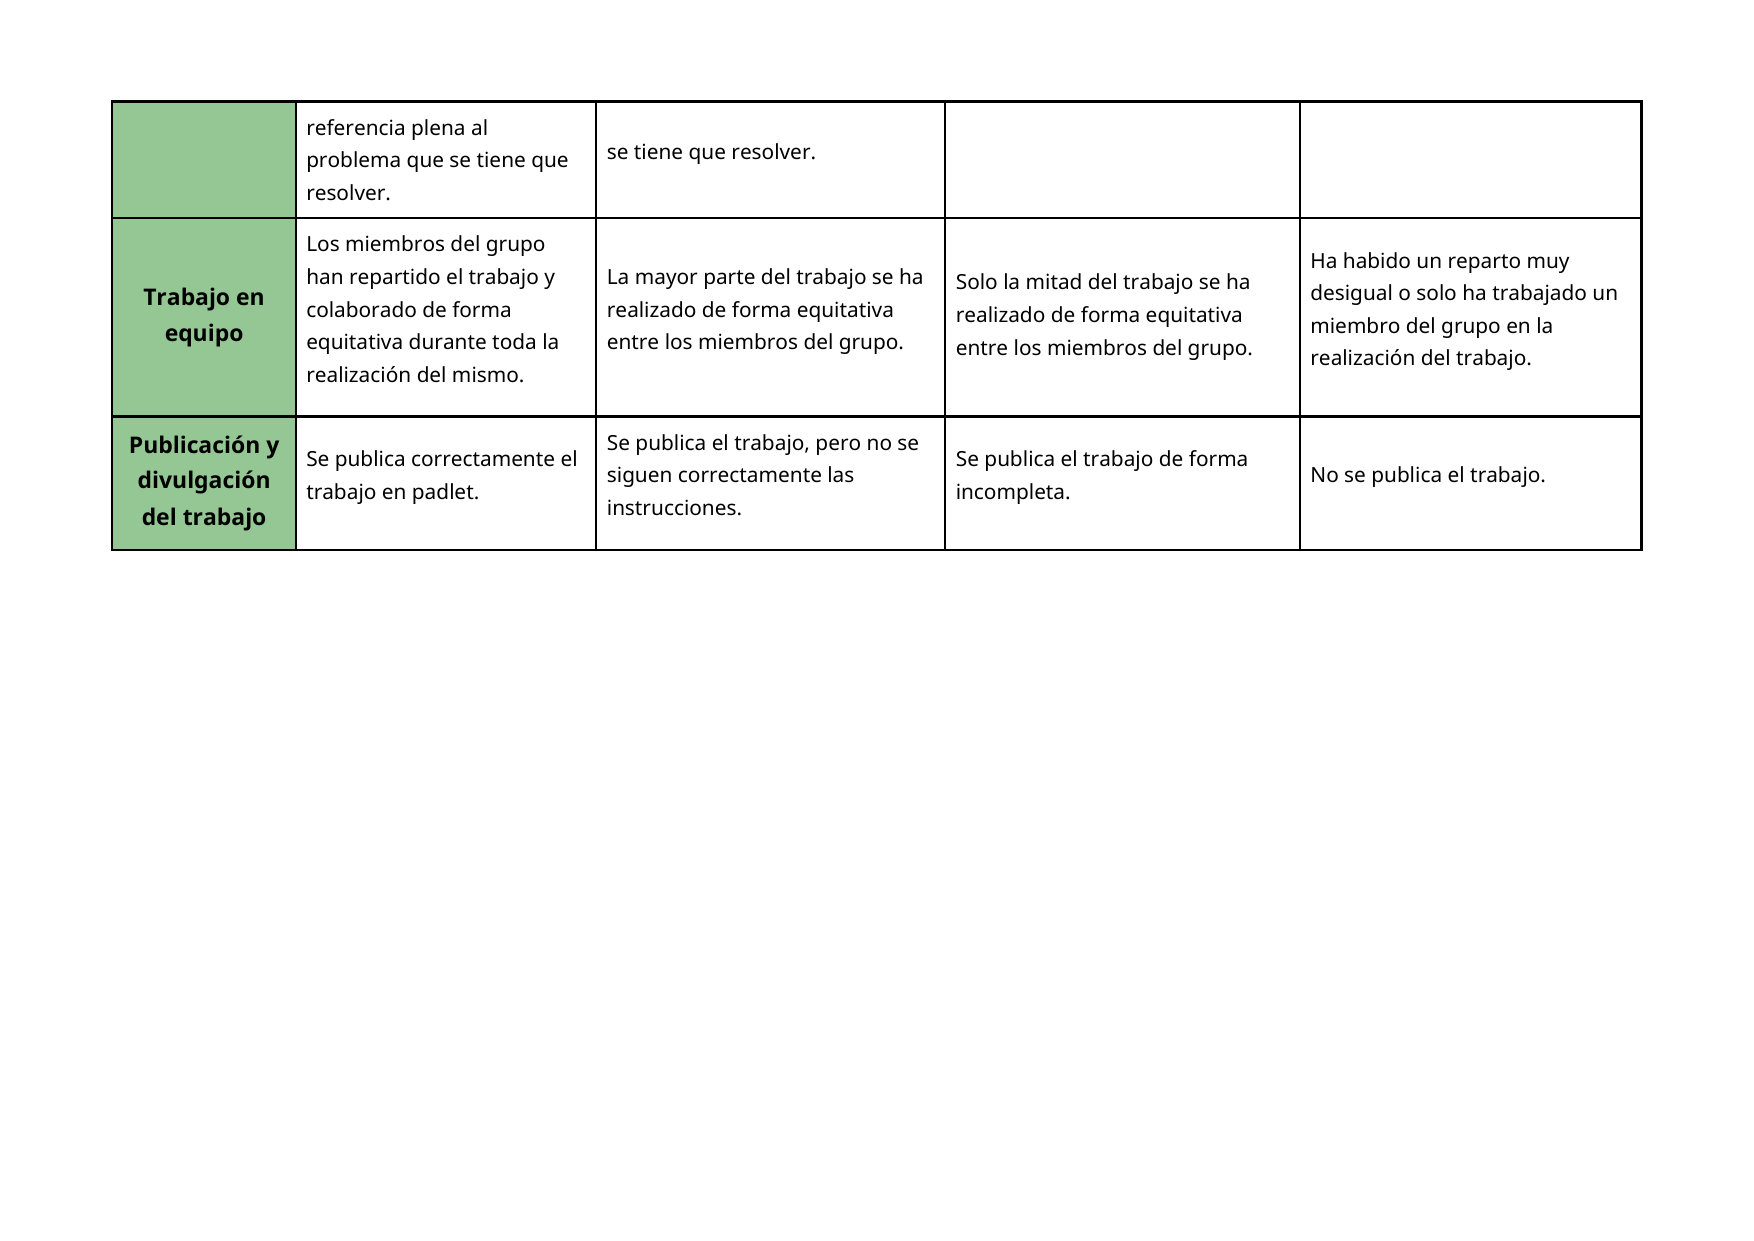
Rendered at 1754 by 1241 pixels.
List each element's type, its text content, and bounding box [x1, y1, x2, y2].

table_cell [1301, 103, 1640, 217]
table_cell referencia plena al problema que se tiene que resolver. [297, 103, 595, 217]
table_cell Ha habido un reparto muy desigual o solo ha trabajado un miembro del grupo en la realización del trabajo. [1301, 219, 1640, 415]
table_cell Trabajo en equipo [113, 219, 295, 415]
table_cell Publicación y divulgación del trabajo [113, 418, 295, 549]
table_cell La mayor parte del trabajo se ha realizado de forma equitativa entre los miembros del grupo. [597, 219, 944, 415]
table_cell Solo la mitad del trabajo se ha realizado de forma equitativa entre los miembros del grupo. [946, 219, 1299, 415]
table_cell [946, 103, 1299, 217]
table_cell [113, 103, 295, 217]
table_cell No se publica el trabajo. [1301, 418, 1640, 549]
table_cell Se publica correctamente el trabajo en padlet. [297, 418, 595, 549]
table_cell se tiene que resolver. [597, 103, 944, 217]
table_cell Los miembros del grupo han repartido el trabajo y colaborado de forma equitativa durante toda la realización del mismo. [297, 219, 595, 415]
table_cell Se publica el trabajo de forma incompleta. [946, 418, 1299, 549]
table_cell Se publica el trabajo, pero no se siguen correctamente las instrucciones. [597, 418, 944, 549]
